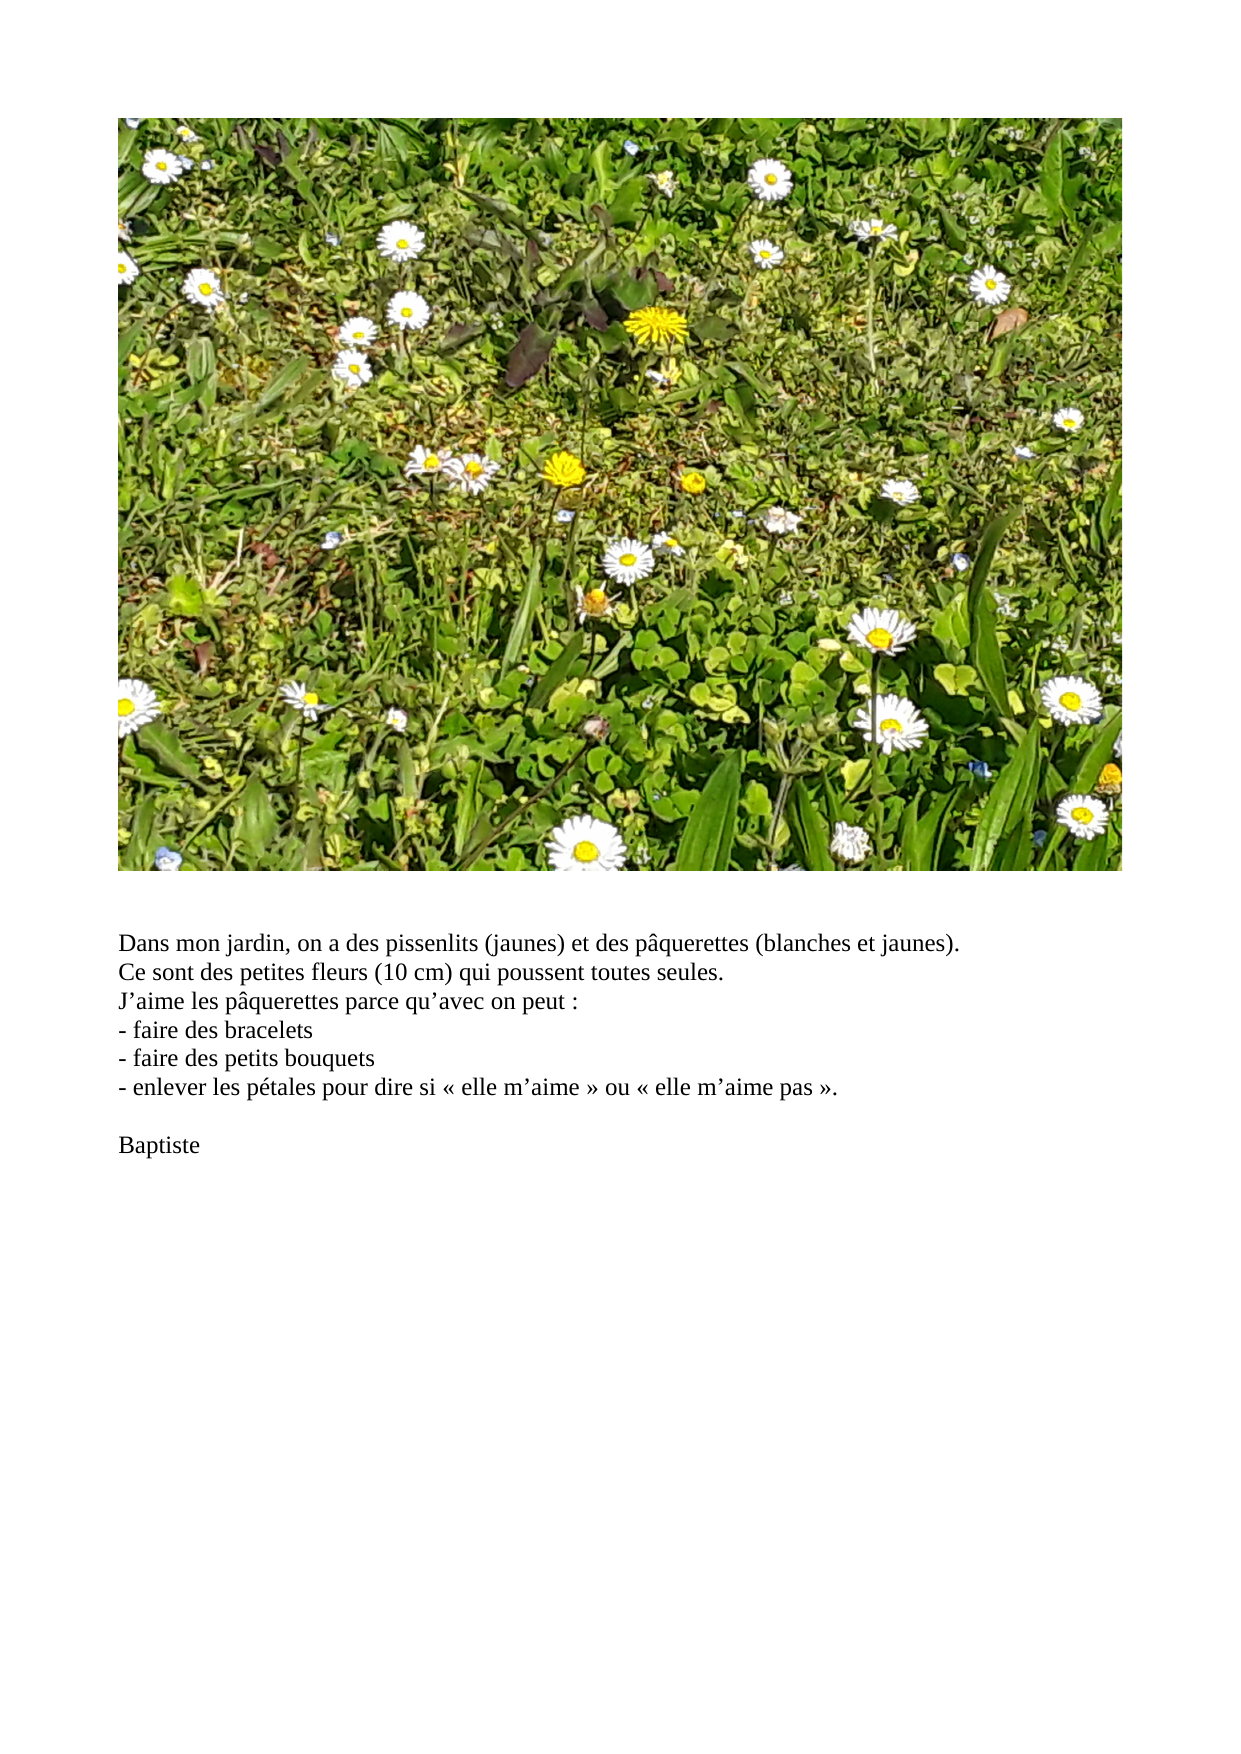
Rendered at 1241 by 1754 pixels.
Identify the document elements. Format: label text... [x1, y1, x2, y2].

text - enlever les pétales pour dire si « elle m’aime » ou « elle m’aime pas ». [118, 1072, 1122, 1101]
text Dans mon jardin, on a des pissenlits (jaunes) et des pâquerettes (blanches et jaunes). [118, 928, 1122, 957]
text Baptiste [118, 1130, 1122, 1158]
text - faire des bracelets [118, 1015, 1122, 1043]
text J’aime les pâquerettes parce qu’avec on peut : [118, 986, 1122, 1015]
text Ce sont des petites fleurs (10 cm) qui poussent toutes seules. [118, 957, 1122, 986]
text - faire des petits bouquets [118, 1043, 1122, 1072]
